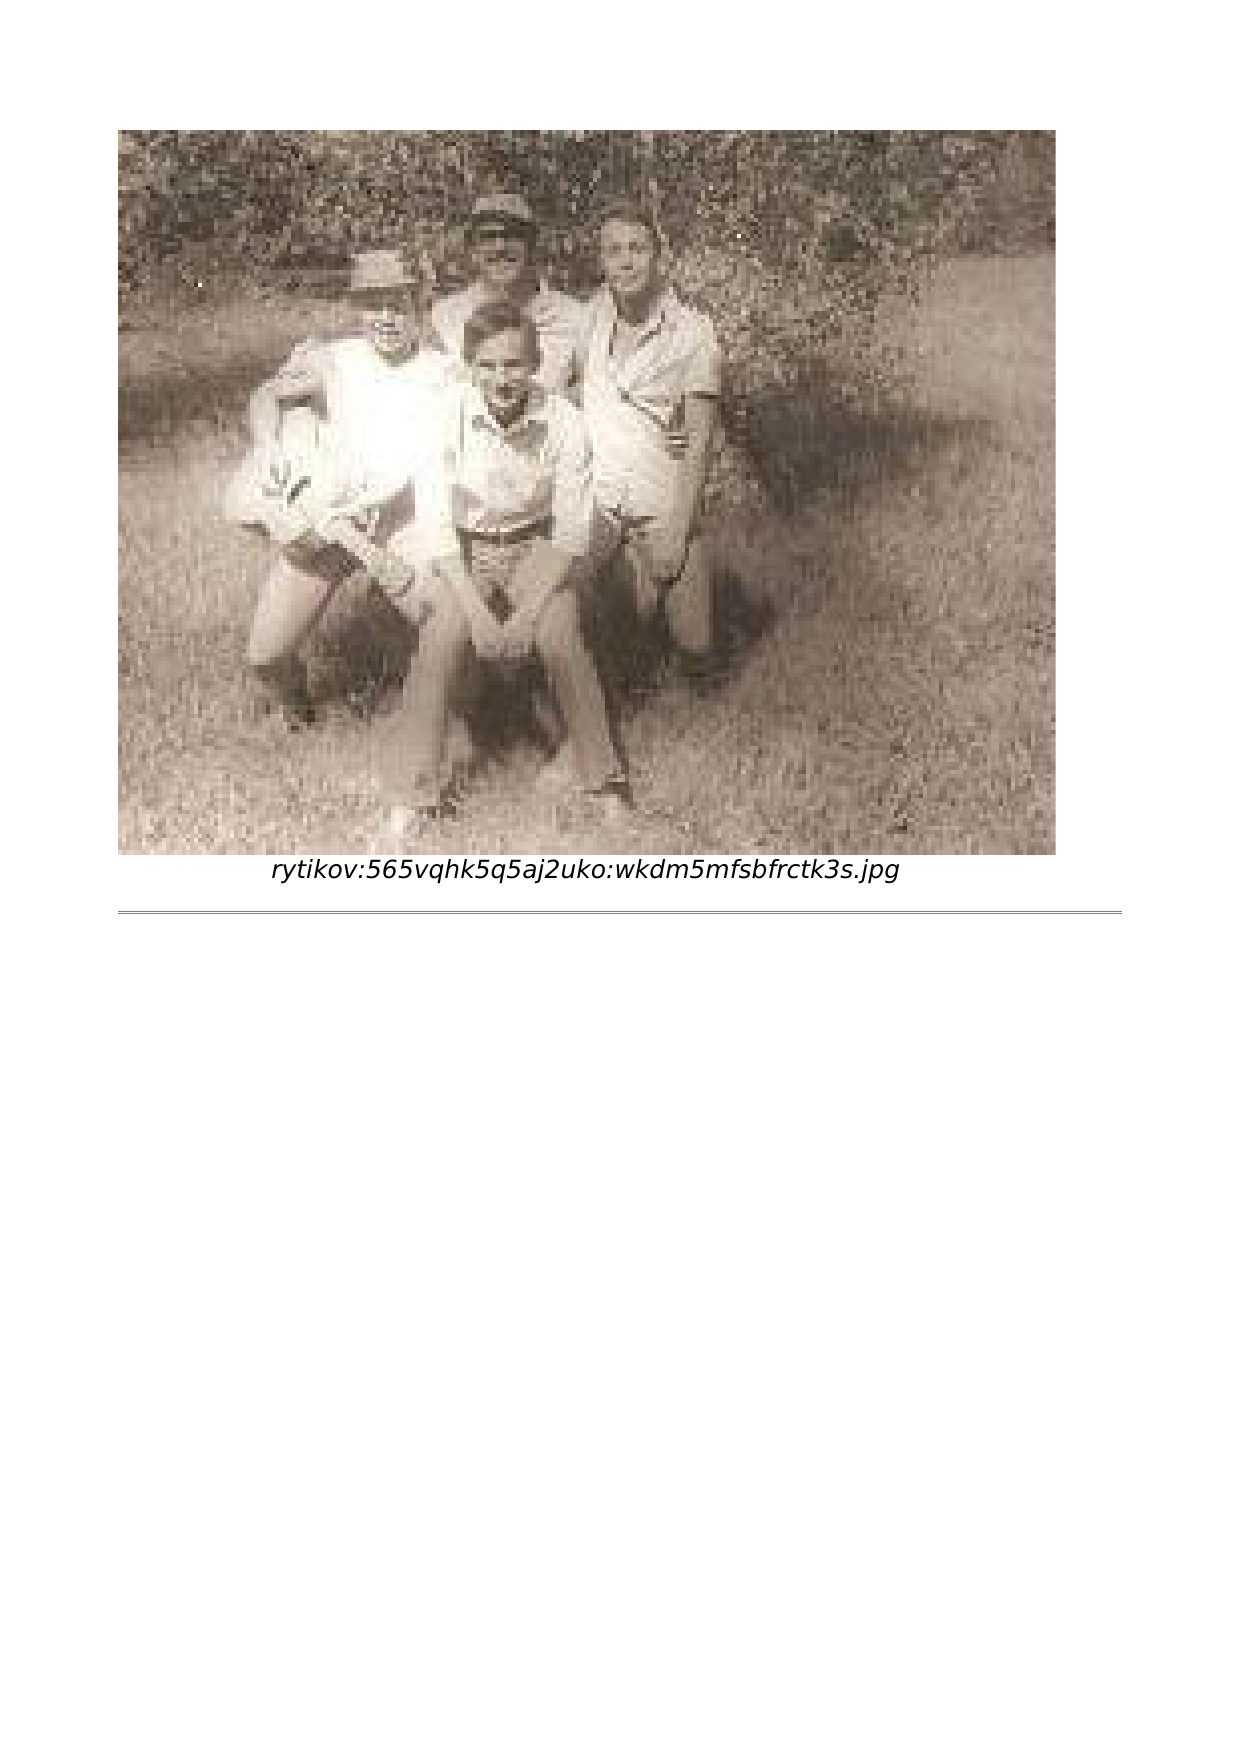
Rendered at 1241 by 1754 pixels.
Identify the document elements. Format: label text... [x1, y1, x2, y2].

text rytikov:565vqhk5q5aj2uko:wkdm5mfsbfrctk3s.jpg [118, 855, 1056, 884]
picture [118, 130, 1056, 855]
